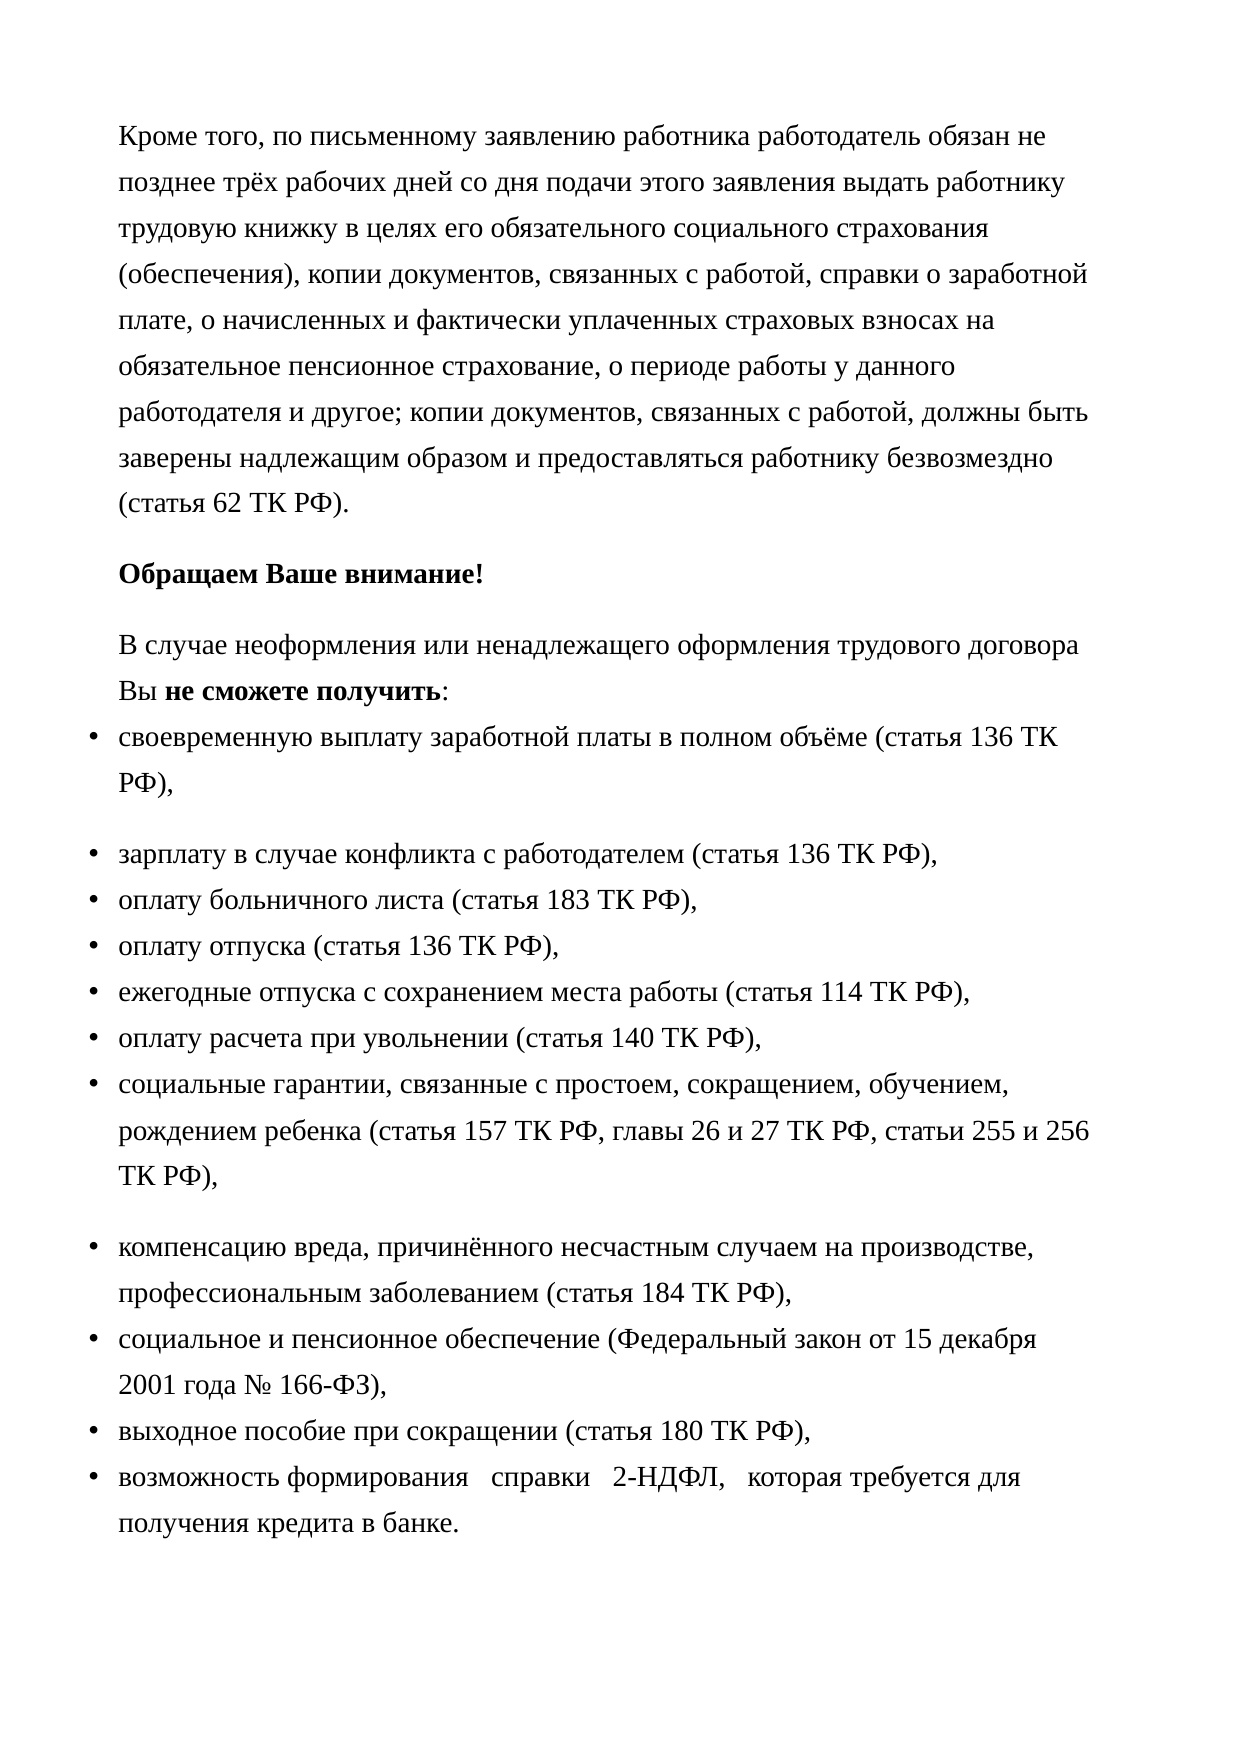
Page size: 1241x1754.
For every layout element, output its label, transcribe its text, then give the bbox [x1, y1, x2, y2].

list ежегодные отпуска с сохранением места работы (статья 114 ТК РФ), [118, 974, 1089, 1008]
text В случае неоформления или ненадлежащего оформления трудового договора Вы не сможете получить: [118, 627, 1122, 707]
list оплату расчета при увольнении (статья 140 ТК РФ), [118, 1021, 1089, 1054]
text рождением ребенка (статья 157 ТК РФ, главы 26 и 27 ТК РФ, статьи 255 и 256 ТК РФ), [118, 1113, 1122, 1192]
list своевременную выплату заработной платы в полном объёме (статья 136 ТК [118, 719, 1089, 753]
text РФ), [118, 765, 1122, 799]
list выходное пособие при сокращении (статья 180 ТК РФ), [118, 1413, 1089, 1447]
list возможность формирования справки 2-НДФЛ, которая требуется для получения кредита в банке. [118, 1459, 1089, 1539]
list оплату отпуска (статья 136 ТК РФ), [118, 928, 1089, 962]
list оплату больничного листа (статья 183 ТК РФ), [118, 882, 1089, 916]
list зарплату в случае конфликта с работодателем (статья 136 ТК РФ), [118, 836, 1089, 870]
list социальное и пенсионное обеспечение (Федеральный закон от 15 декабря 2001 года № 166-ФЗ), [118, 1321, 1089, 1401]
subtitle Обращаем Ваше внимание! [118, 557, 1122, 590]
list компенсацию вреда, причинённого несчастным случаем на производстве, профессиональным заболеванием (статья 184 ТК РФ), [118, 1229, 1089, 1309]
list социальные гарантии, связанные с простоем, сокращением, обучением, [118, 1067, 1089, 1100]
text Кроме того, по письменному заявлению работника работодатель обязан не позднее трёх рабочих дней со дня подачи этого заявления выдать работнику трудовую книжку в целях его обязательного социального страхования (обеспечения), копии документов, связанных с работой, справки о заработной плате, о начисленных и фактически уплаченных страховых взносах на обязательное пенсионное страхование, о периоде работы у данного работодателя и другое; копии документов, связанных с работой, должны быть заверены надлежащим образом и предоставляться работнику безвозмездно (статья 62 ТК РФ). [118, 118, 1122, 519]
